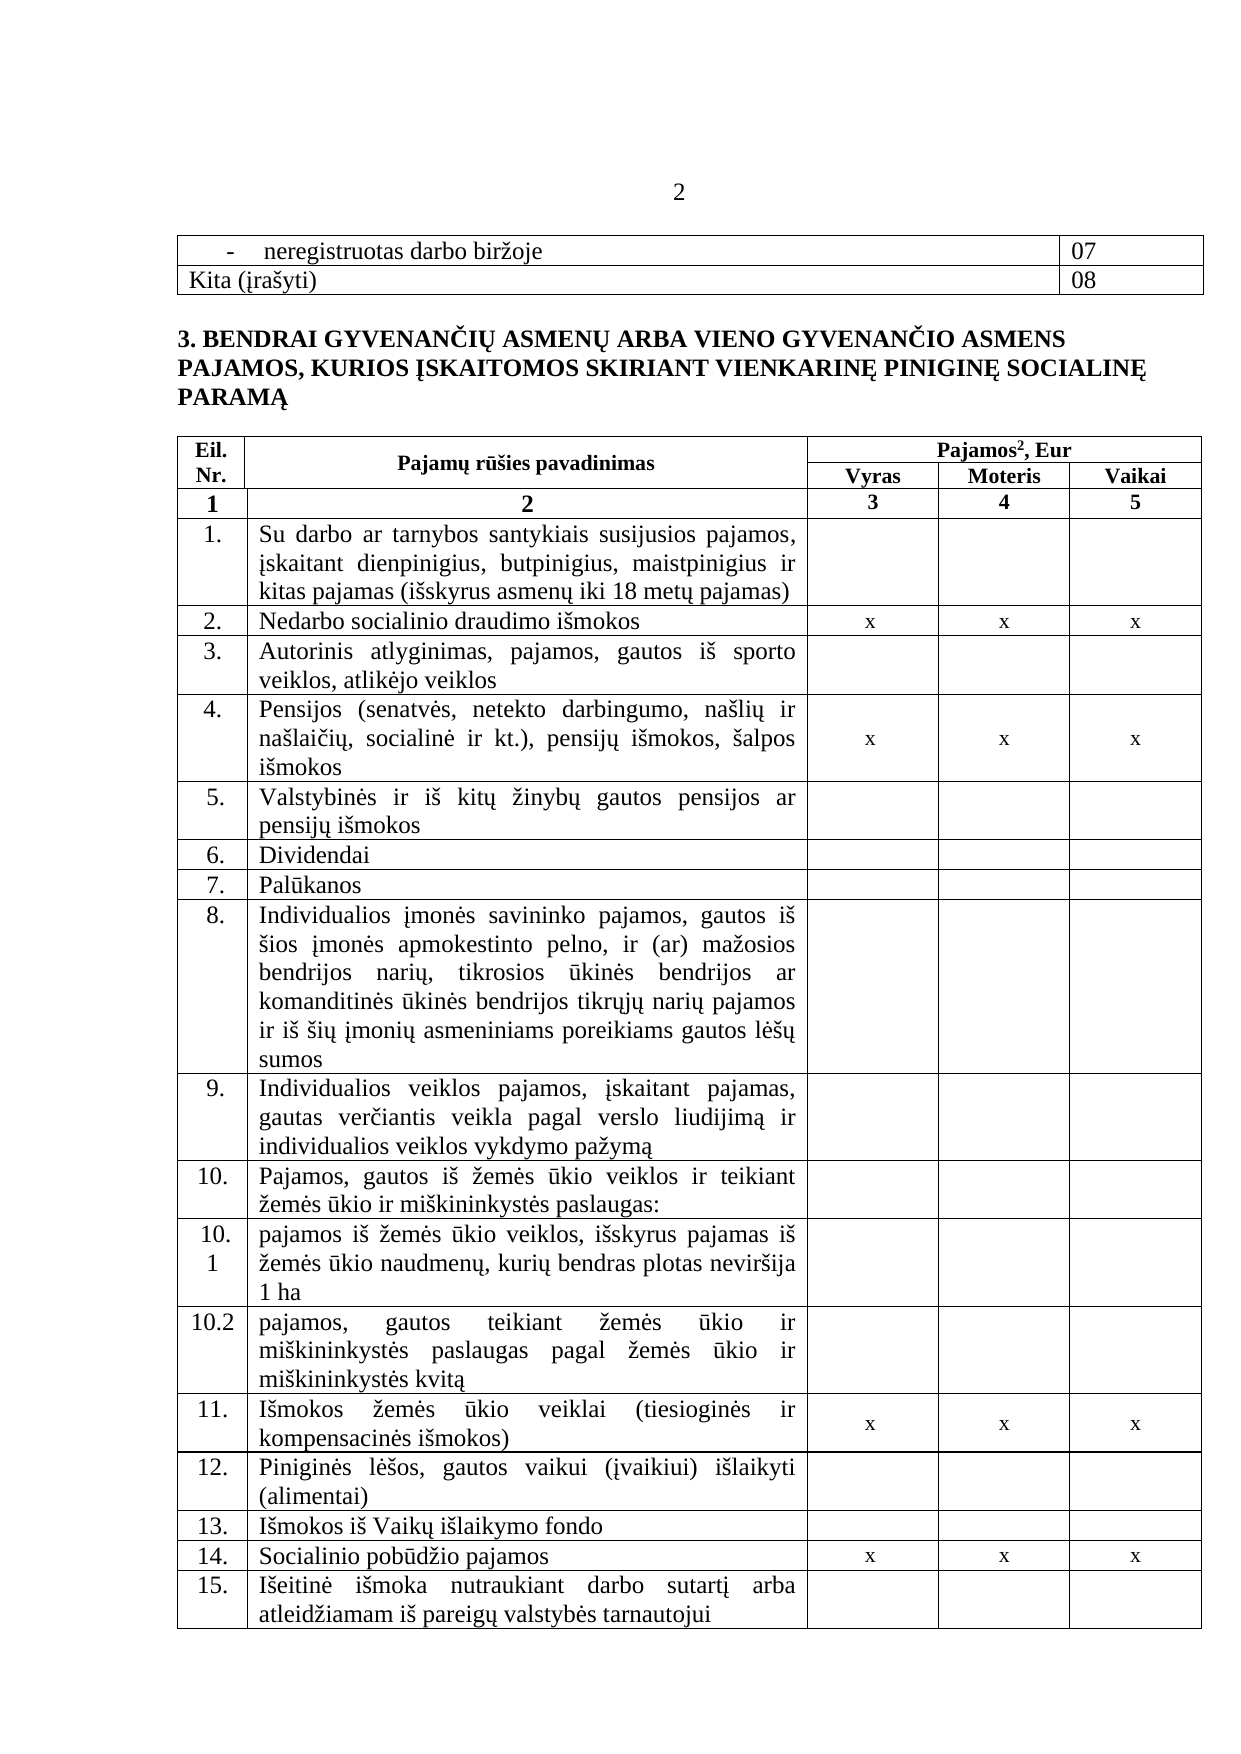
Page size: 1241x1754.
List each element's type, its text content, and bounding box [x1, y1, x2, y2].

table_cell [939, 1161, 1069, 1218]
table_cell x [939, 1541, 1069, 1569]
table_cell 3 [808, 489, 938, 518]
table_cell Su darbo ar tarnybos santykiais susijusios pajamos, įskaitant dienpinigius, butpinigius, maistpinigius ir kitas pajamas (išskyrus asmenų iki 18 metų pajamas) [248, 519, 807, 605]
table_cell Pajamos, gautos iš žemės ūkio veiklos ir teikiant žemės ūkio ir miškininkystės paslaugas: [248, 1161, 807, 1218]
table_cell x [1070, 606, 1201, 635]
table_cell [808, 870, 938, 899]
table_cell Palūkanos [248, 870, 807, 899]
table_cell Kita (įrašyti) [178, 266, 1059, 294]
table_cell 08 [1060, 266, 1203, 294]
table_cell [1070, 1219, 1201, 1306]
table_cell [1070, 1161, 1201, 1218]
table_cell 10. [178, 1161, 247, 1218]
table_cell 15. [178, 1571, 247, 1628]
table_cell 4 [939, 489, 1069, 518]
table_cell 9. [178, 1074, 247, 1160]
table_cell 6. [178, 840, 247, 869]
table_cell 10.1 [178, 1219, 247, 1306]
table_cell [1070, 1511, 1201, 1540]
table_cell [1070, 1571, 1201, 1628]
table_cell Piniginės lėšos, gautos vaikui (įvaikiui) išlaikyti (alimentai) [248, 1453, 807, 1510]
table_cell 12. [178, 1453, 247, 1510]
table_cell Išmokos žemės ūkio veiklai (tiesioginės ir kompensacinės išmokos) [248, 1394, 807, 1451]
table_cell [939, 1074, 1069, 1160]
table_cell Išeitinė išmoka nutraukiant darbo sutartį arba atleidžiamam iš pareigų valstybės tarnautojui [248, 1571, 807, 1628]
table_cell 5. [178, 782, 247, 839]
table_cell pajamos iš žemės ūkio veiklos, išskyrus pajamas iš žemės ūkio naudmenų, kurių bendras plotas neviršija 1 ha [248, 1219, 807, 1306]
table_cell [808, 1511, 938, 1540]
table_cell [1070, 519, 1201, 605]
table_cell 10.2 [178, 1307, 247, 1393]
table_cell [808, 1571, 938, 1628]
table_cell [808, 1074, 938, 1160]
table_cell [808, 840, 938, 869]
table_cell Autorinis atlyginimas, pajamos, gautos iš sporto veiklos, atlikėjo veiklos [248, 636, 807, 693]
table_cell Vyras [808, 463, 938, 488]
table_cell 3. [178, 636, 247, 693]
table_cell Individualios veiklos pajamos, įskaitant pajamas, gautas verčiantis veikla pagal verslo liudijimą ir individualios veiklos vykdymo pažymą [248, 1074, 807, 1160]
table_cell [808, 1219, 938, 1306]
table_cell [808, 1453, 938, 1510]
table_cell [1070, 840, 1201, 869]
table_cell x [808, 1394, 938, 1451]
table_cell [939, 1571, 1069, 1628]
table_cell [939, 1307, 1069, 1393]
table_cell [808, 900, 938, 1072]
table_cell [939, 1453, 1069, 1510]
table_cell Individualios įmonės savininko pajamos, gautos iš šios įmonės apmokestinto pelno, ir (ar) mažosios bendrijos narių, tikrosios ūkinės bendrijos ar komanditinės ūkinės bendrijos tikrųjų narių pajamos ir iš šių įmonių asmeniniams poreikiams gautos lėšų sumos [248, 900, 807, 1072]
table_cell [808, 782, 938, 839]
table_cell [939, 782, 1069, 839]
table_cell 7. [178, 870, 247, 899]
table_cell [1070, 1453, 1201, 1510]
table_cell [1070, 1307, 1201, 1393]
table_cell x [808, 695, 938, 781]
table_cell pajamos, gautos teikiant žemės ūkio ir miškininkystės paslaugas pagal žemės ūkio ir miškininkystės kvitą [248, 1307, 807, 1393]
table_cell [1070, 1074, 1201, 1160]
table_cell [808, 519, 938, 605]
table_cell 14. [178, 1541, 247, 1569]
table_header Pajamų rūšies pavadinimas [245, 437, 807, 488]
table_cell [939, 1219, 1069, 1306]
table_cell 4. [178, 695, 247, 781]
table_cell 5 [1070, 489, 1201, 518]
table_cell [939, 519, 1069, 605]
table_cell Nedarbo socialinio draudimo išmokos [248, 606, 807, 635]
table_cell x [1070, 695, 1201, 781]
table_cell [808, 1307, 938, 1393]
table_cell 1 [178, 489, 247, 518]
table_cell x [939, 1394, 1069, 1451]
table_cell 11. [178, 1394, 247, 1451]
table_cell 13. [178, 1511, 247, 1540]
table_cell [808, 636, 938, 693]
table_cell [1070, 782, 1201, 839]
table_cell [939, 870, 1069, 899]
table_cell 2 [248, 489, 807, 518]
table_cell Dividendai [248, 840, 807, 869]
table_cell x [1070, 1394, 1201, 1451]
table_cell 07 [1060, 236, 1203, 264]
table_cell 2. [178, 606, 247, 635]
table_cell Vaikai [1070, 463, 1201, 488]
table_cell x [808, 1541, 938, 1569]
table_cell [1070, 870, 1201, 899]
table_cell x [808, 606, 938, 635]
table_header Eil. Nr. [178, 437, 244, 488]
table_cell [1070, 900, 1201, 1072]
table_cell [939, 840, 1069, 869]
table_cell [1070, 636, 1201, 693]
table_cell x [939, 695, 1069, 781]
table_cell [808, 1161, 938, 1218]
table_cell 1. [178, 519, 247, 605]
table_cell 8. [178, 900, 247, 1072]
table_cell Moteris [939, 463, 1069, 488]
table_cell Išmokos iš Vaikų išlaikymo fondo [248, 1511, 807, 1540]
table_cell Pensijos (senatvės, netekto darbingumo, našlių ir našlaičių, socialinė ir kt.), pensijų išmokos, šalpos išmokos [248, 695, 807, 781]
table_cell - neregistruotas darbo biržoje [178, 236, 1059, 264]
text 3. BENDRAI GYVENANČIŲ ASMENŲ ARBA VIENO GYVENANČIO ASMENS PAJAMOS, KURIOS ĮSKAITOMOS SKIRIANT VIENKARINĘ PINIGINĘ SOCIALINĘ PARAMĄ [177, 324, 1181, 410]
table_cell Valstybinės ir iš kitų žinybų gautos pensijos ar pensijų išmokos [248, 782, 807, 839]
table_cell [939, 900, 1069, 1072]
table_cell Socialinio pobūdžio pajamos [248, 1541, 807, 1569]
table_cell x [1070, 1541, 1201, 1569]
table_header Pajamos2, Eur [808, 437, 1201, 462]
table_cell [939, 1511, 1069, 1540]
table_cell [939, 636, 1069, 693]
table_cell x [939, 606, 1069, 635]
